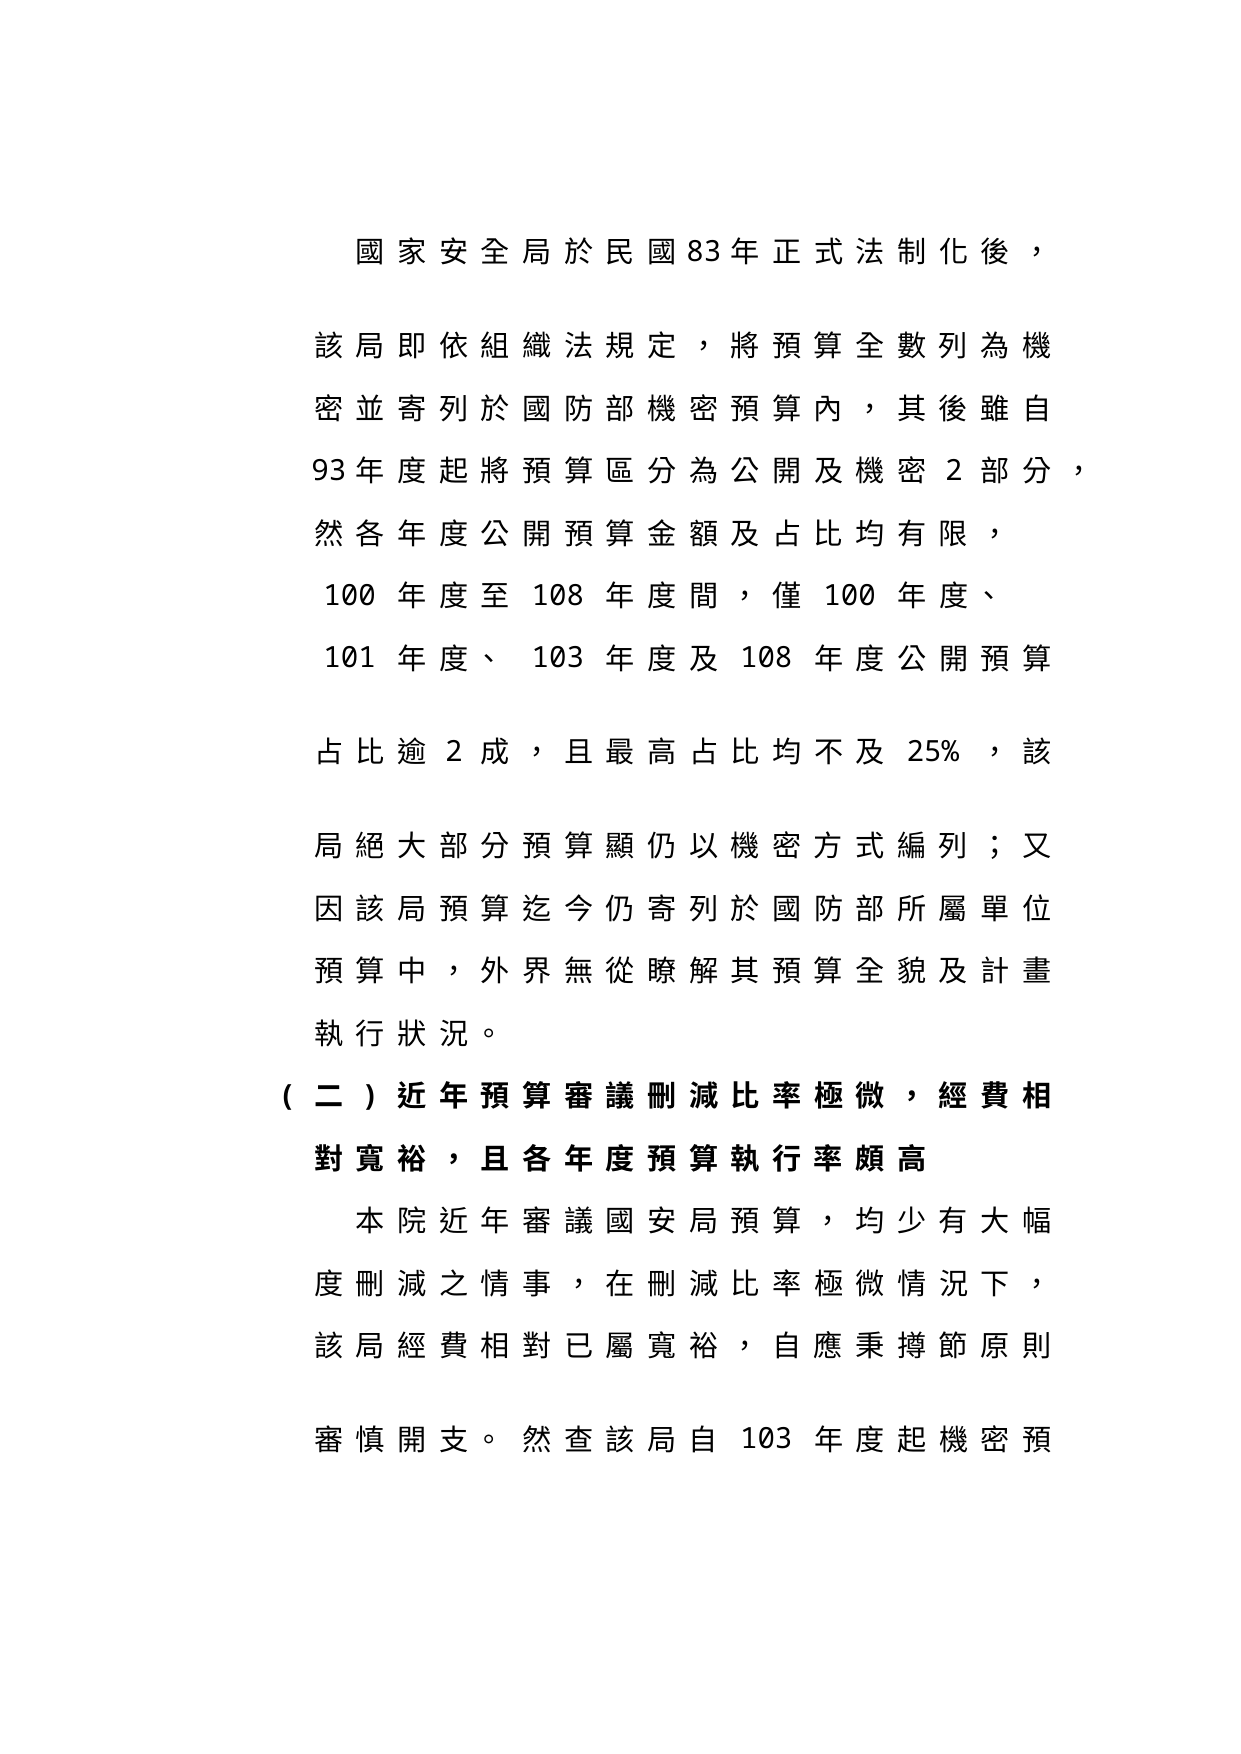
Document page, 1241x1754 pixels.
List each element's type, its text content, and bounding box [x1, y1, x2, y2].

text 本院近年審議國安局預算，均少有大幅度刪減之情事，在刪減比率極微情況下，該局經費相對已屬寬裕，自應秉撙節原則審慎開支。然查該局自103年度起機密預 [271, 1177, 1058, 1490]
text (二)近年預算審議刪減比率極微，經費相對寬裕，且各年度預算執行率頗高 [242, 1052, 1058, 1177]
text 國家安全局於民國83年正式法制化後，該局即依組織法規定，將預算全數列為機密並寄列於國防部機密預算內，其後雖自93年度起將預算區分為公開及機密2部分，然各年度公開預算金額及占比均有限，100年度至108年度間，僅100年度、101年度、103年度及108年度公開預算占比逾2成，且最高占比均不及25%，該局絕大部分預算顯仍以機密方式編列；又因該局預算迄今仍寄列於國防部所屬單位預算中，外界無從瞭解其預算全貌及計畫執行狀況。 [271, 177, 1058, 1052]
